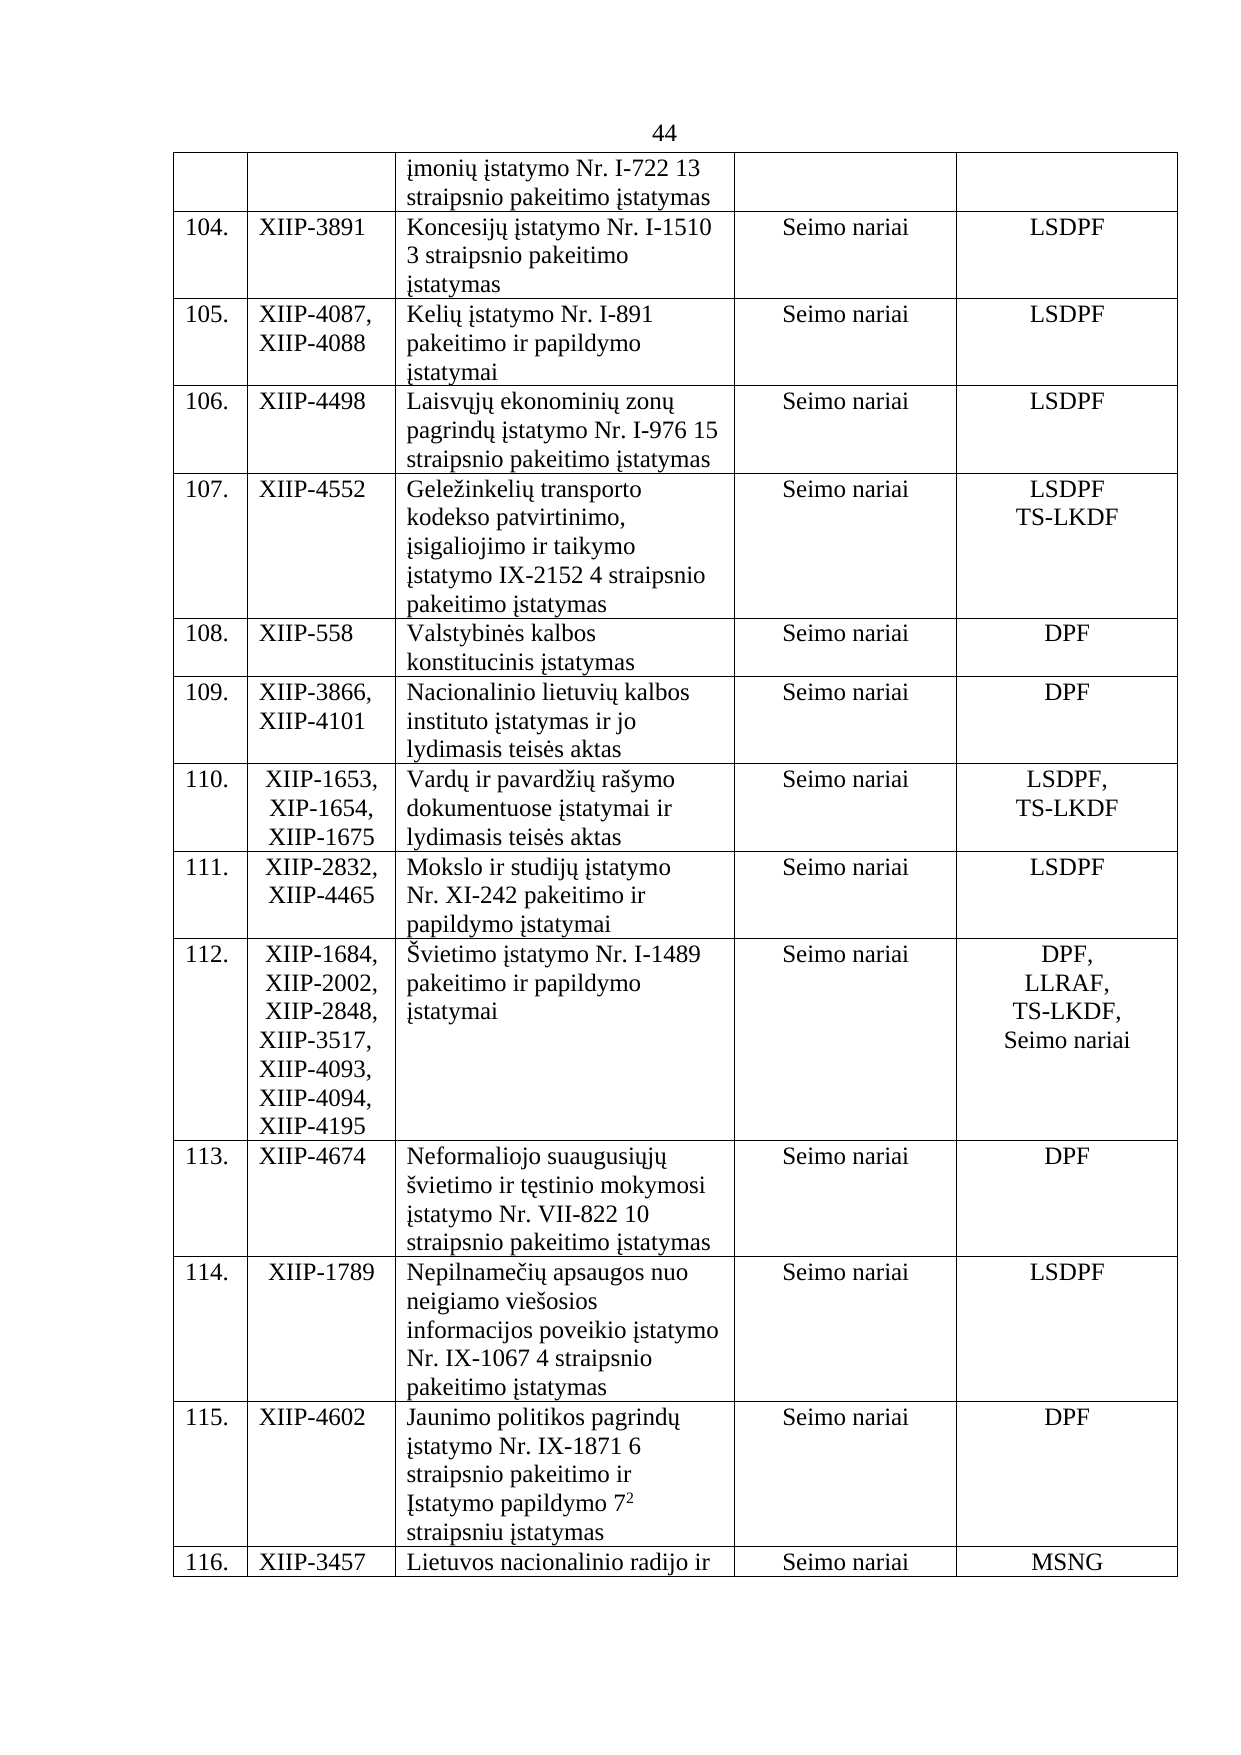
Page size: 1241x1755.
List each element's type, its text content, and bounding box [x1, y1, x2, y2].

table_cell Vardų ir pavardžių rašymo dokumentuose įstatymai ir lydimasis teisės aktas [396, 764, 734, 851]
table_cell 114. [174, 1257, 247, 1401]
table_cell XIIP-558 [248, 619, 395, 676]
table_cell XIIP-4552 [248, 474, 395, 617]
table_cell LSDPF TS-LKDF [957, 474, 1177, 617]
table_cell LSDPF [957, 1257, 1177, 1401]
table_cell 111. [174, 852, 247, 938]
table_cell Seimo nariai [735, 386, 956, 473]
table_cell Jaunimo politikos pagrindų įstatymo Nr. IX-1871 6 straipsnio pakeitimo ir Įstatymo papildymo 72 straipsniu įstatymas [396, 1402, 734, 1546]
table_cell XIIP-3457 [248, 1547, 395, 1576]
table_cell XIIP-4087, XIIP-4088 [248, 299, 395, 385]
table_cell DPF [957, 677, 1177, 763]
table_cell [174, 153, 247, 211]
table_cell XIIP-4674 [248, 1141, 395, 1256]
table_cell DPF [957, 1402, 1177, 1546]
table_cell LSDPF [957, 386, 1177, 473]
table_cell Seimo nariai [735, 619, 956, 676]
table_cell 115. [174, 1402, 247, 1546]
table_cell Švietimo įstatymo Nr. I-1489 pakeitimo ir papildymo įstatymai [396, 939, 734, 1140]
table_cell Mokslo ir studijų įstatymo Nr. XI-242 pakeitimo ir papildymo įstatymai [396, 852, 734, 938]
table_cell 109. [174, 677, 247, 763]
table_cell DPF [957, 1141, 1177, 1256]
table_cell įmonių įstatymo Nr. I-722 13 straipsnio pakeitimo įstatymas [396, 153, 734, 211]
table_cell Laisvųjų ekonominių zonų pagrindų įstatymo Nr. I-976 15 straipsnio pakeitimo įstatymas [396, 386, 734, 473]
table_cell Seimo nariai [735, 474, 956, 617]
table_cell XIIP-4498 [248, 386, 395, 473]
table_cell Nepilnamečių apsaugos nuo neigiamo viešosios informacijos poveikio įstatymo Nr. IX-1067 4 straipsnio pakeitimo įstatymas [396, 1257, 734, 1401]
table_cell LSDPF [957, 299, 1177, 385]
table_cell Valstybinės kalbos konstitucinis įstatymas [396, 619, 734, 676]
table_cell Seimo nariai [735, 299, 956, 385]
table_cell [957, 153, 1177, 211]
table_cell 108. [174, 619, 247, 676]
table_cell [735, 153, 956, 211]
table_cell Seimo nariai [735, 212, 956, 298]
table_cell XIIP-1789 [248, 1257, 395, 1401]
table_cell Nacionalinio lietuvių kalbos instituto įstatymas ir jo lydimasis teisės aktas [396, 677, 734, 763]
table_cell XIIP-3891 [248, 212, 395, 298]
table_cell Koncesijų įstatymo Nr. I-1510 3 straipsnio pakeitimo įstatymas [396, 212, 734, 298]
table_cell XIIP-4602 [248, 1402, 395, 1546]
table_cell DPF [957, 619, 1177, 676]
table_cell Lietuvos nacionalinio radijo ir [396, 1547, 734, 1576]
table_cell 105. [174, 299, 247, 385]
table_cell XIIP-1684, XIIP-2002, XIIP-2848, XIIP-3517, XIIP-4093, XIIP-4094, XIIP-4195 [248, 939, 395, 1140]
table_cell Seimo nariai [735, 1402, 956, 1546]
table_cell Geležinkelių transporto kodekso patvirtinimo, įsigaliojimo ir taikymo įstatymo IX-2152 4 straipsnio pakeitimo įstatymas [396, 474, 734, 617]
table_cell Seimo nariai [735, 764, 956, 851]
table_cell 107. [174, 474, 247, 617]
table_cell 106. [174, 386, 247, 473]
table_cell Seimo nariai [735, 677, 956, 763]
table_cell 110. [174, 764, 247, 851]
table_cell 104. [174, 212, 247, 298]
table_cell XIIP-1653, XIP-1654, XIIP-1675 [248, 764, 395, 851]
table_cell Seimo nariai [735, 1141, 956, 1256]
table_cell XIIP-2832, XIIP-4465 [248, 852, 395, 938]
table_cell LSDPF, TS-LKDF [957, 764, 1177, 851]
table_cell LSDPF [957, 212, 1177, 298]
table_cell 113. [174, 1141, 247, 1256]
table_cell Seimo nariai [735, 939, 956, 1140]
table_cell Kelių įstatymo Nr. I-891 pakeitimo ir papildymo įstatymai [396, 299, 734, 385]
table_cell Seimo nariai [735, 852, 956, 938]
table_cell Neformaliojo suaugusiųjų švietimo ir tęstinio mokymosi įstatymo Nr. VII-822 10 straipsnio pakeitimo įstatymas [396, 1141, 734, 1256]
table_cell DPF, LLRAF, TS-LKDF, Seimo nariai [957, 939, 1177, 1140]
table_cell MSNG [957, 1547, 1177, 1576]
table_cell 116. [174, 1547, 247, 1576]
table_cell [248, 153, 395, 211]
table_cell Seimo nariai [735, 1257, 956, 1401]
table_cell Seimo nariai [735, 1547, 956, 1576]
table_cell XIIP-3866, XIIP-4101 [248, 677, 395, 763]
table_cell LSDPF [957, 852, 1177, 938]
table_cell 112. [174, 939, 247, 1140]
